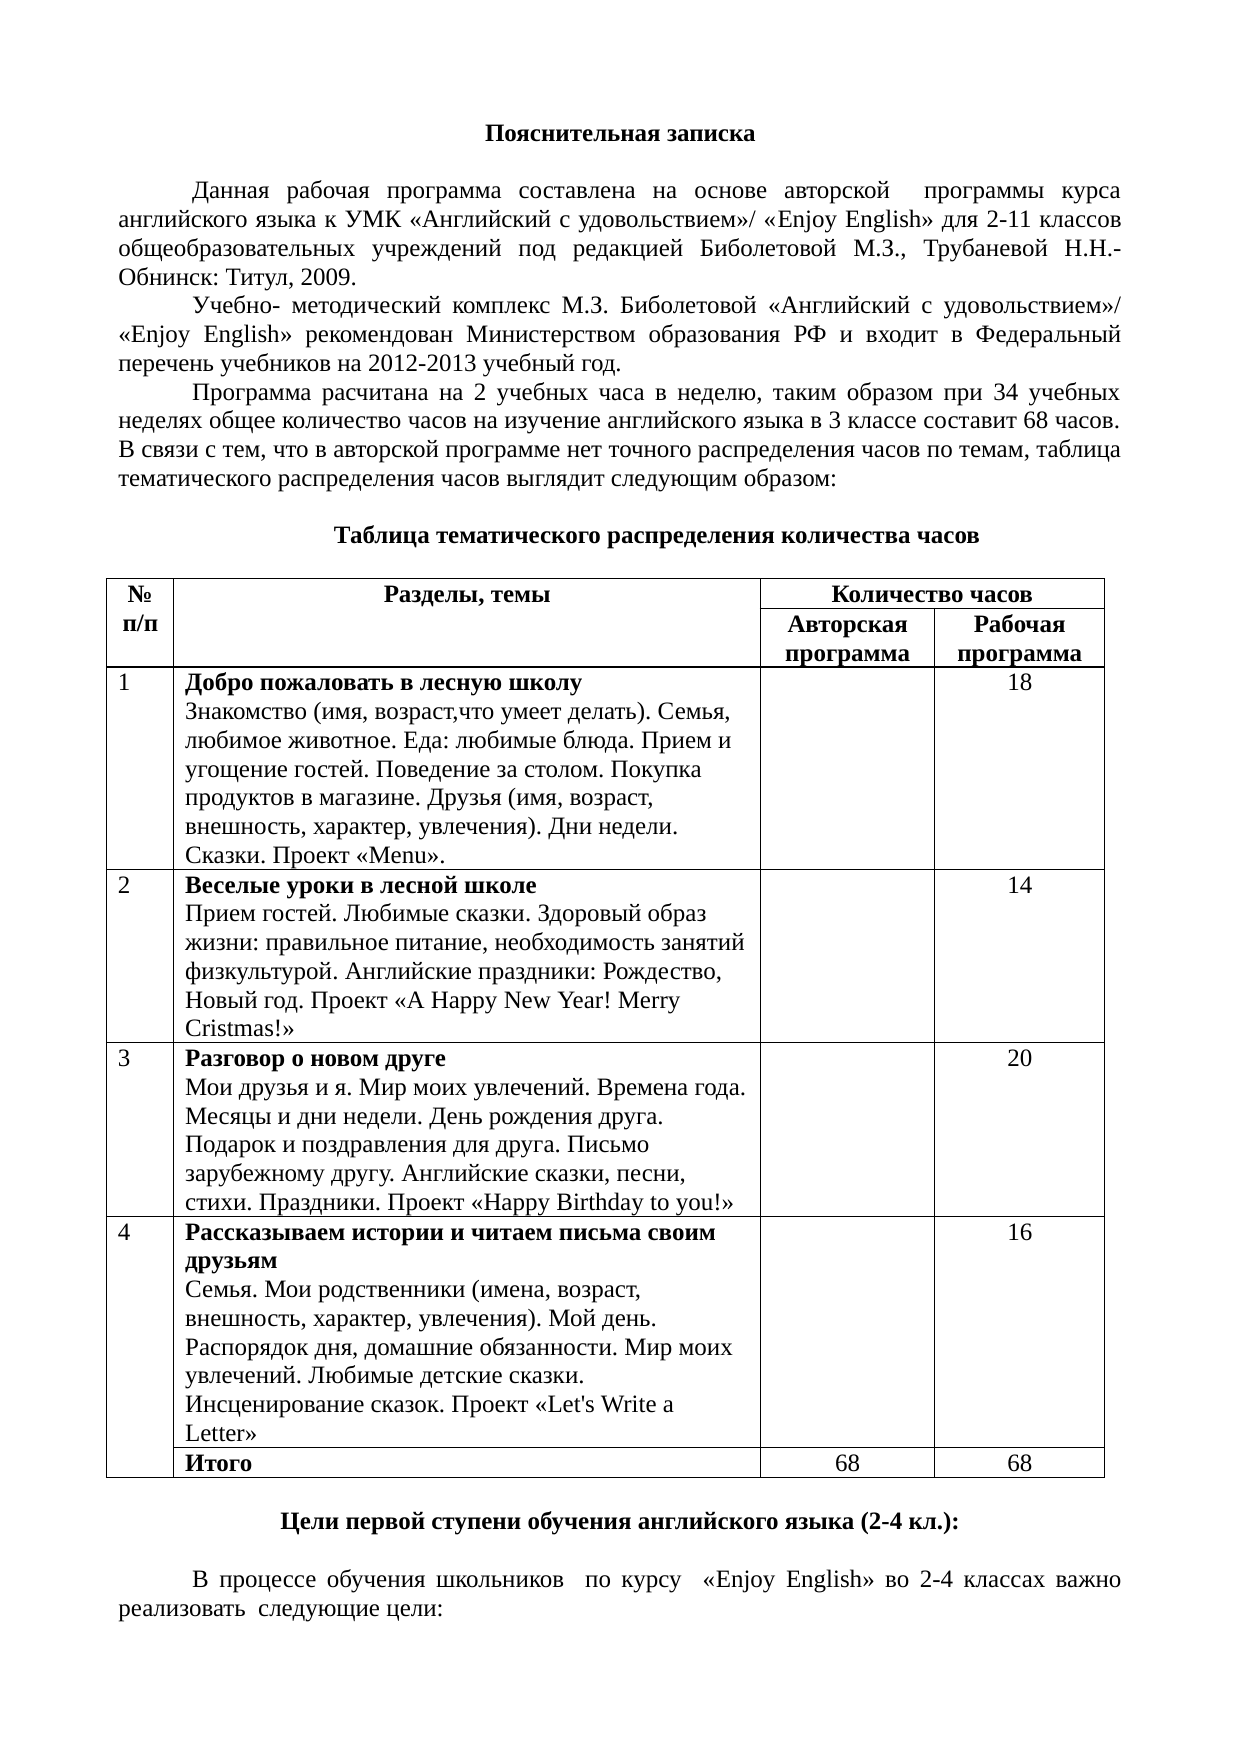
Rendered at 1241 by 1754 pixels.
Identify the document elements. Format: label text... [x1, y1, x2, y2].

table_cell Добро пожаловать в лесную школу Знакомство (имя, возраст,что умеет делать). Семья, любимое животное. Еда: любимые блюда. Прием и угощение гостей. Поведение за столом. Покупка продуктов в магазине. Друзья (имя, возраст, внешность, характер, увлечения). Дни недели. Сказки. Проект «Menu». [174, 668, 760, 869]
table_cell Рассказываем истории и читаем письма своим друзьям Семья. Мои родственники (имена, возраст, внешность, характер, увлечения). Мой день. Распорядок дня, домашние обязанности. Мир моих увлечений. Любимые детские сказки. Инсценирование сказок. Проект «Let's Write a Letter» [174, 1217, 760, 1447]
table_header № п/п [107, 579, 173, 666]
table_header Разделы, темы [174, 579, 760, 666]
text В процессе обучения школьников по курсу «Enjoy English» во 2-4 классах важно реализовать следующие цели: [118, 1564, 1122, 1621]
text Цели первой ступени обучения английского языка (2-4 кл.): [118, 1506, 1122, 1535]
table_cell 68 [935, 1448, 1104, 1477]
table_cell 4 [107, 1217, 173, 1477]
table_cell Разговор о новом друге Мои друзья и я. Мир моих увлечений. Времена года. Месяцы и дни недели. День рождения друга. Подарок и поздравления для друга. Письмо зарубежному другу. Английские сказки, песни, стихи. Праздники. Проект «Happy Birthday to you!» [174, 1043, 760, 1216]
text Пояснительная записка [118, 118, 1122, 147]
text Таблица тематического распределения количества часов [118, 521, 1122, 549]
table_cell 18 [935, 668, 1104, 869]
table_cell Итого [174, 1448, 760, 1477]
table_cell Рабочая программа [935, 609, 1104, 666]
text Учебно- методический комплекс М.З. Биболетовой «Английский с удовольствием»/ «Enjoy English» рекомендован Министерством образования РФ и входит в Федеральный перечень учебников на 2012-2013 учебный год. [118, 291, 1122, 377]
table_cell 1 [107, 668, 173, 869]
table_cell Веселые уроки в лесной школе Прием гостей. Любимые сказки. Здоровый образ жизни: правильное питание, необходимость занятий физкультурой. Английские праздники: Рождество, Новый год. Проект «A Happy New Year! Merry Cristmas!» [174, 870, 760, 1042]
table_cell 20 [935, 1043, 1104, 1216]
table_cell [761, 668, 934, 869]
table_cell 14 [935, 870, 1104, 1042]
table_cell Авторская программа [761, 609, 934, 666]
table_header Количество часов [761, 579, 1104, 608]
table_cell [761, 870, 934, 1042]
table_cell 2 [107, 870, 173, 1042]
table_cell [761, 1217, 934, 1447]
text Данная рабочая программа составлена на основе авторской программы курса английского языка к УМК «Английский с удовольствием»/ «Enjoy English» для 2-11 классов общеобразовательных учреждений под редакцией Биболетовой М.З., Трубаневой Н.Н.- Обнинск: Титул, 2009. [118, 176, 1122, 291]
table_cell 68 [761, 1448, 934, 1477]
text Программа расчитана на 2 учебных часа в неделю, таким образом при 34 учебных неделях общее количество часов на изучение английского языка в 3 классе составит 68 часов. В связи с тем, что в авторской программе нет точного распределения часов по темам, таблица тематического распределения часов выглядит следующим образом: [118, 377, 1122, 492]
table_cell 16 [935, 1217, 1104, 1447]
table_cell [761, 1043, 934, 1216]
table_cell 3 [107, 1043, 173, 1216]
